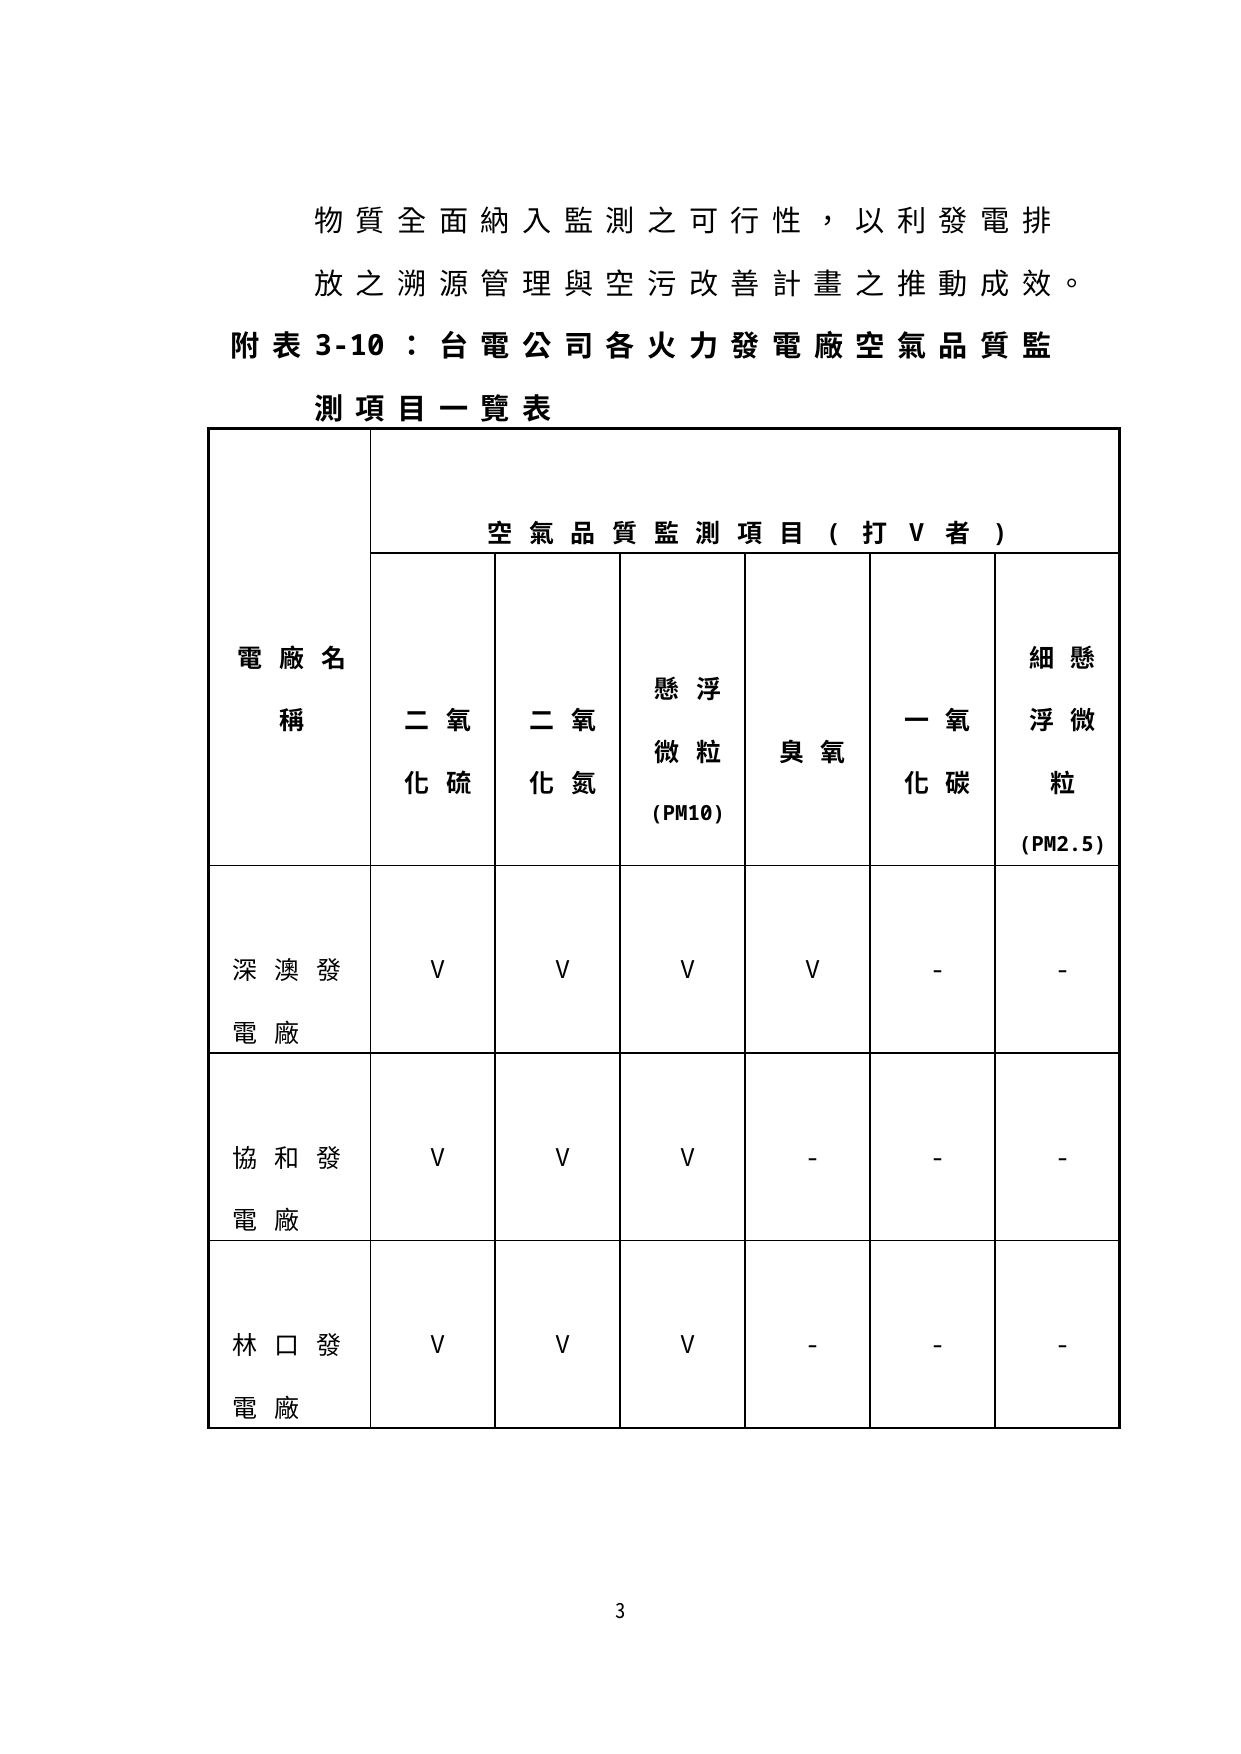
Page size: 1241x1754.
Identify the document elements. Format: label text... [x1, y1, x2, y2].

table_cell 深澳發電廠 [210, 866, 370, 1052]
table_cell - [996, 866, 1118, 1052]
text 附表3-10：台電公司各火力發電廠空氣品質監測項目一覽表 [197, 302, 1058, 427]
table_cell V [621, 866, 744, 1052]
table_cell 懸浮微粒(PM10) [621, 554, 744, 865]
table_cell 一氧化碳 [871, 554, 994, 865]
table_cell 細懸浮微粒(PM2.5) [996, 554, 1118, 865]
table_cell V [371, 866, 494, 1052]
text 據台電公司表示，該公司依據電力設施空氣品質排放標準規範之空氣污染物及電源開發計畫之環境影響評估承諾，於各電廠設置空氣品質測站，監測項目為：二氧化硫、二氧化氮及懸浮微粒(PM10)，另有深澳電廠及台中電廠之測站，為因應環保機關及環保團體對空氣品質之要求，增加臭氧及一氧化碳之監測項目(詳附表3-10)。顯示該公司目前尚未全面監測所有排放物質，台電公司允宜評估將所有排放物質全面納入監測之可行性，以利發電排放之溯源管理與空污改善計畫之推動成效。 [271, 177, 1058, 302]
table_cell V [371, 1241, 494, 1427]
table_cell - [871, 1241, 994, 1427]
table_cell - [871, 866, 994, 1052]
table_cell 二氧化氮 [496, 554, 619, 865]
table_cell 臭氧 [746, 554, 869, 865]
table_cell - [746, 1054, 869, 1240]
table_cell V [621, 1241, 744, 1427]
table_cell V [746, 866, 869, 1052]
table_cell 協和發電廠 [210, 1054, 370, 1240]
table_cell - [996, 1241, 1118, 1427]
table_cell 二氧化硫 [371, 554, 494, 865]
table_cell - [996, 1054, 1118, 1240]
table_cell - [871, 1054, 994, 1240]
table_cell V [496, 1054, 619, 1240]
table_header 電廠名稱 [210, 430, 370, 865]
table_cell V [621, 1054, 744, 1240]
table_cell V [496, 1241, 619, 1427]
table_cell V [496, 866, 619, 1052]
table_cell V [371, 1054, 494, 1240]
table_cell - [746, 1241, 869, 1427]
table_cell 林口發電廠 [210, 1241, 370, 1427]
table_header 空氣品質監測項目(打V者) [371, 430, 1118, 552]
